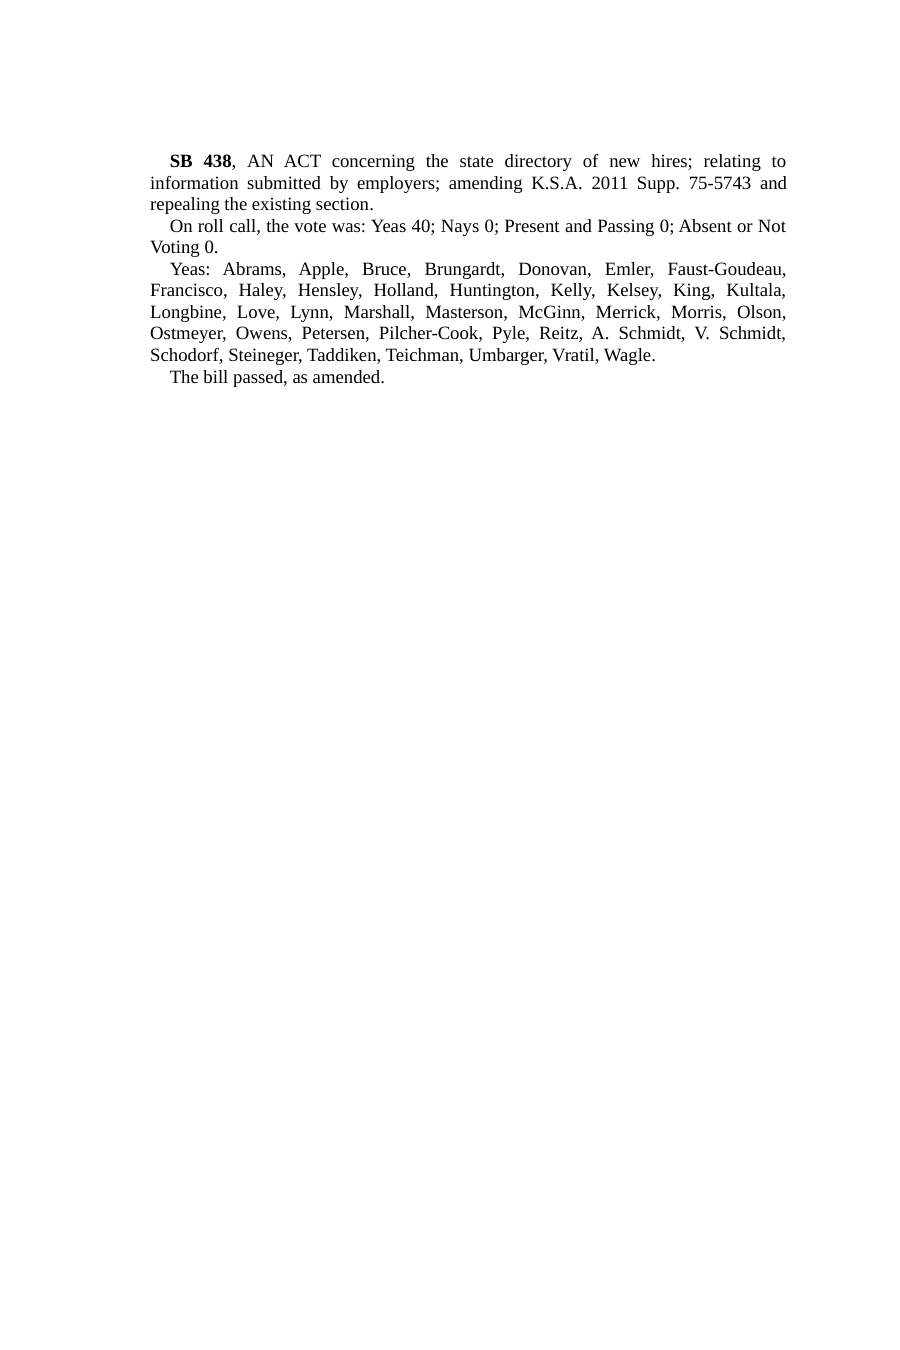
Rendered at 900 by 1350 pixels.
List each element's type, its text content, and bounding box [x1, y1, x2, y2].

text The bill passed, as amended. [150, 366, 787, 387]
text On roll call, the vote was: Yeas 40; Nays 0; Present and Passing 0; Absent or Not Voting 0. [150, 215, 787, 258]
text SB 438, AN ACT concerning the state directory of new hires; relating to information submitted by employers; amending K.S.A. 2011 Supp. 75-5743 and repealing the existing section. [150, 150, 787, 215]
text Yeas: Abrams, Apple, Bruce, Brungardt, Donovan, Emler, Faust-Goudeau, Francisco, Haley, Hensley, Holland, Huntington, Kelly, Kelsey, King, Kultala, Longbine, Love, Lynn, Marshall, Masterson, McGinn, Merrick, Morris, Olson, Ostmeyer, Owens, Petersen, Pilcher-Cook, Pyle, Reitz, A. Schmidt, V. Schmidt, Schodorf, Steineger, Taddiken, Teichman, Umbarger, Vratil, Wagle. [150, 258, 787, 366]
